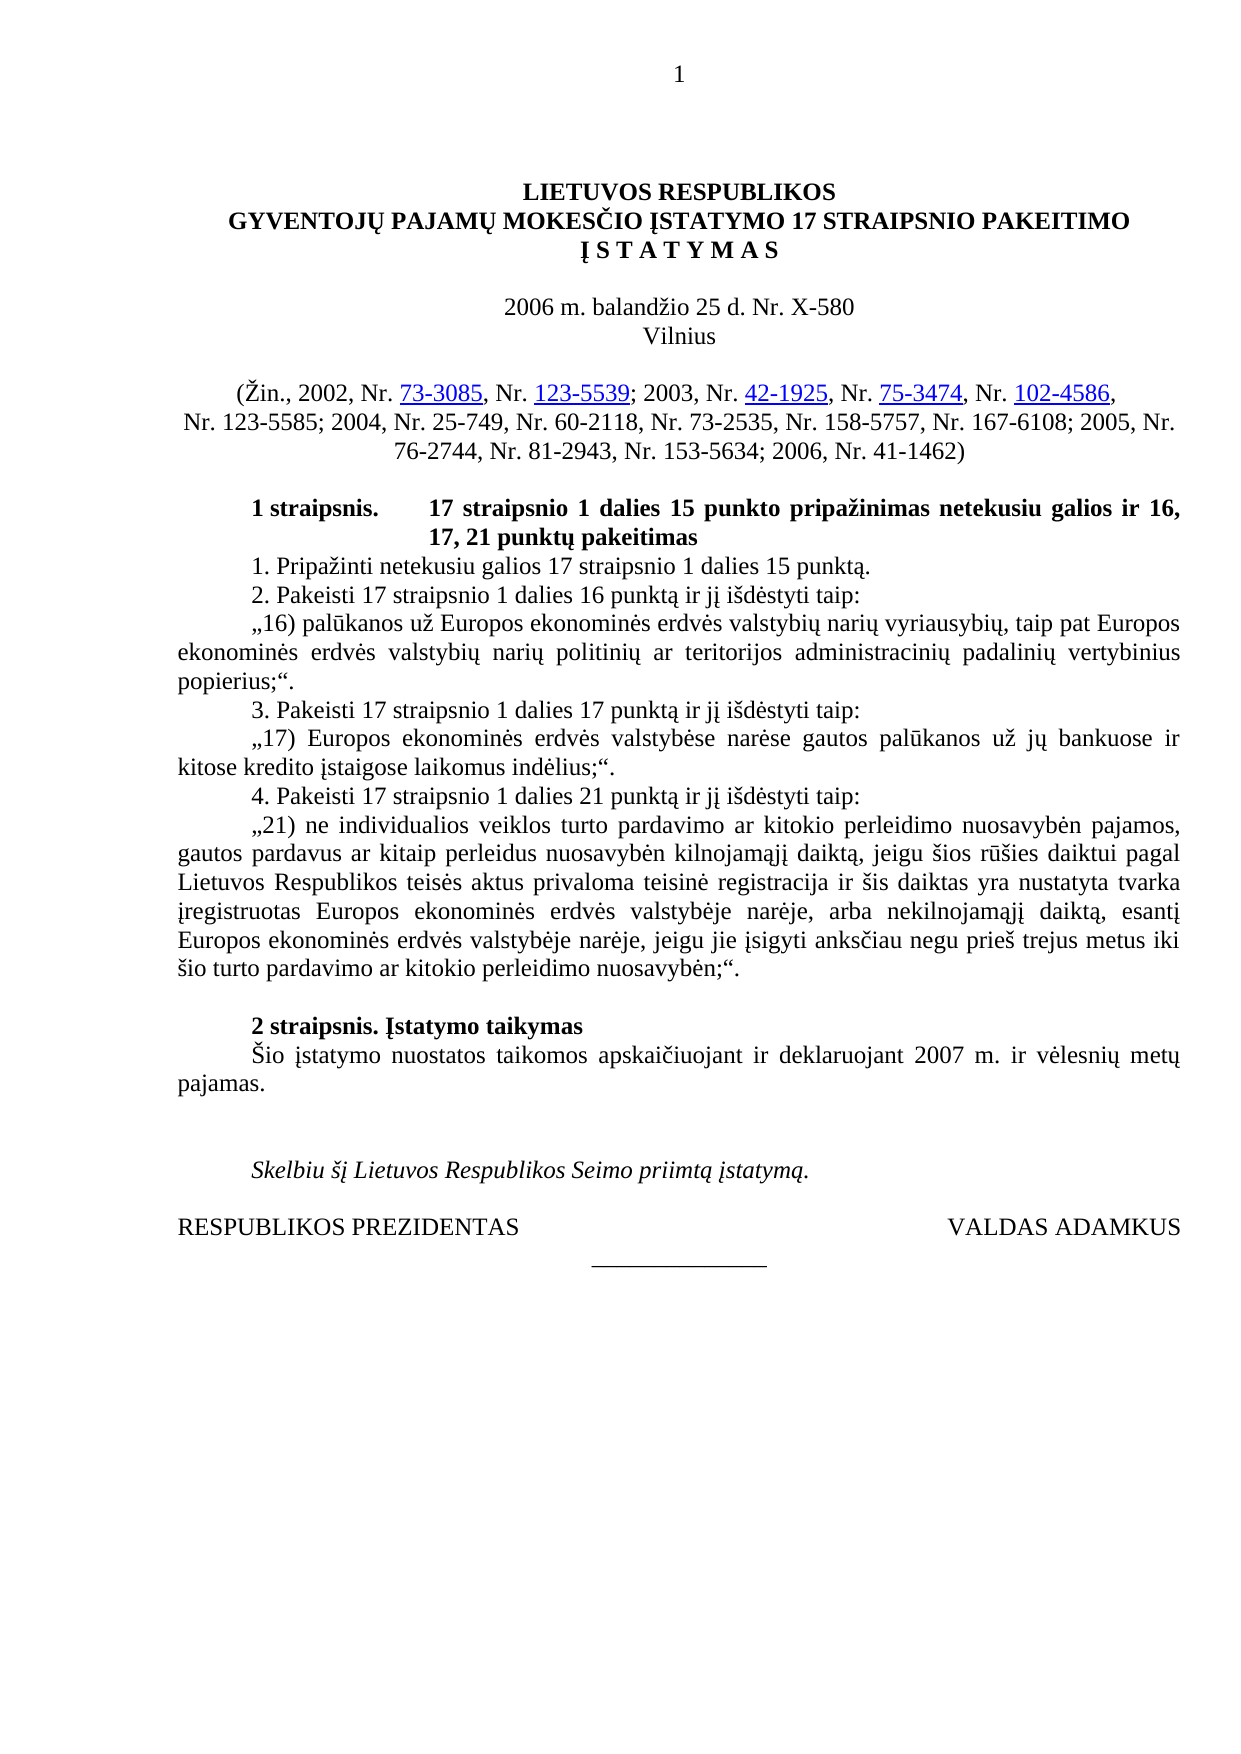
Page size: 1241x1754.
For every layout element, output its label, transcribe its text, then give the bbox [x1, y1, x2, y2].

text (Žin., 2002, Nr. 73-3085, Nr. 123-5539; 2003, Nr. 42-1925, Nr. 75-3474, Nr. 102-4586, [177, 378, 1181, 407]
text „16) palūkanos už Europos ekonominės erdvės valstybių narių vyriausybių, taip pat Europos ekonominės erdvės valstybių narių politinių ar teritorijos administracinių padalinių vertybinius popierius;“. [177, 608, 1181, 695]
text Skelbiu šį Lietuvos Respublikos Seimo priimtą įstatymą. [177, 1155, 1181, 1183]
text „17) Europos ekonominės erdvės valstybėse narėse gautos palūkanos už jų bankuose ir kitose kredito įstaigose laikomus indėlius;“. [177, 723, 1181, 781]
text „21) ne individualios veiklos turto pardavimo ar kitokio perleidimo nuosavybėn pajamos, gautos pardavus ar kitaip perleidus nuosavybėn kilnojamąjį daiktą, jeigu šios rūšies daiktui pagal Lietuvos Respublikos teisės aktus privaloma teisinė registracija ir šis daiktas yra nustatyta tvarka įregistruotas Europos ekonominės erdvės valstybėje narėje, arba nekilnojamąjį daiktą, esantį Europos ekonominės erdvės valstybėje narėje, jeigu jie įsigyti anksčiau negu prieš trejus metus iki šio turto pardavimo ar kitokio perleidimo nuosavybėn;“. [177, 810, 1181, 982]
text 1. Pripažinti netekusiu galios 17 straipsnio 1 dalies 15 punktą. [177, 551, 1181, 580]
text LIETUVOS RESPUBLIKOS [177, 177, 1181, 206]
text Vilnius [177, 321, 1181, 350]
text RESPUBLIKOS PREZIDENTAS VALDAS ADAMKUS [177, 1212, 1181, 1241]
text Į S T A T Y M A S [177, 235, 1181, 263]
text Šio įstatymo nuostatos taikomos apskaičiuojant ir deklaruojant 2007 m. ir vėlesnių metų pajamas. [177, 1040, 1181, 1097]
text GYVENTOJŲ PAJAMŲ MOKESČIO ĮSTATYMO 17 STRAIPSNIO PAKEITIMO [177, 206, 1181, 235]
text 3. Pakeisti 17 straipsnio 1 dalies 17 punktą ir jį išdėstyti taip: [177, 695, 1181, 723]
text 1 straipsnis. 17 straipsnio 1 dalies 15 punkto pripažinimas netekusiu galios ir 16, 17, 21 punktų pakeitimas [251, 493, 1181, 551]
text ______________ [177, 1241, 1181, 1270]
text Nr. 123-5585; 2004, Nr. 25-749, Nr. 60-2118, Nr. 73-2535, Nr. 158-5757, Nr. 167-6108; 2005, Nr. 76-2744, Nr. 81-2943, Nr. 153-5634; 2006, Nr. 41-1462) [177, 407, 1181, 465]
text 2006 m. balandžio 25 d. Nr. X-580 [177, 292, 1181, 321]
text 2 straipsnis. Įstatymo taikymas [177, 1011, 1181, 1040]
text 2. Pakeisti 17 straipsnio 1 dalies 16 punktą ir jį išdėstyti taip: [177, 580, 1181, 608]
text 4. Pakeisti 17 straipsnio 1 dalies 21 punktą ir jį išdėstyti taip: [177, 781, 1181, 810]
